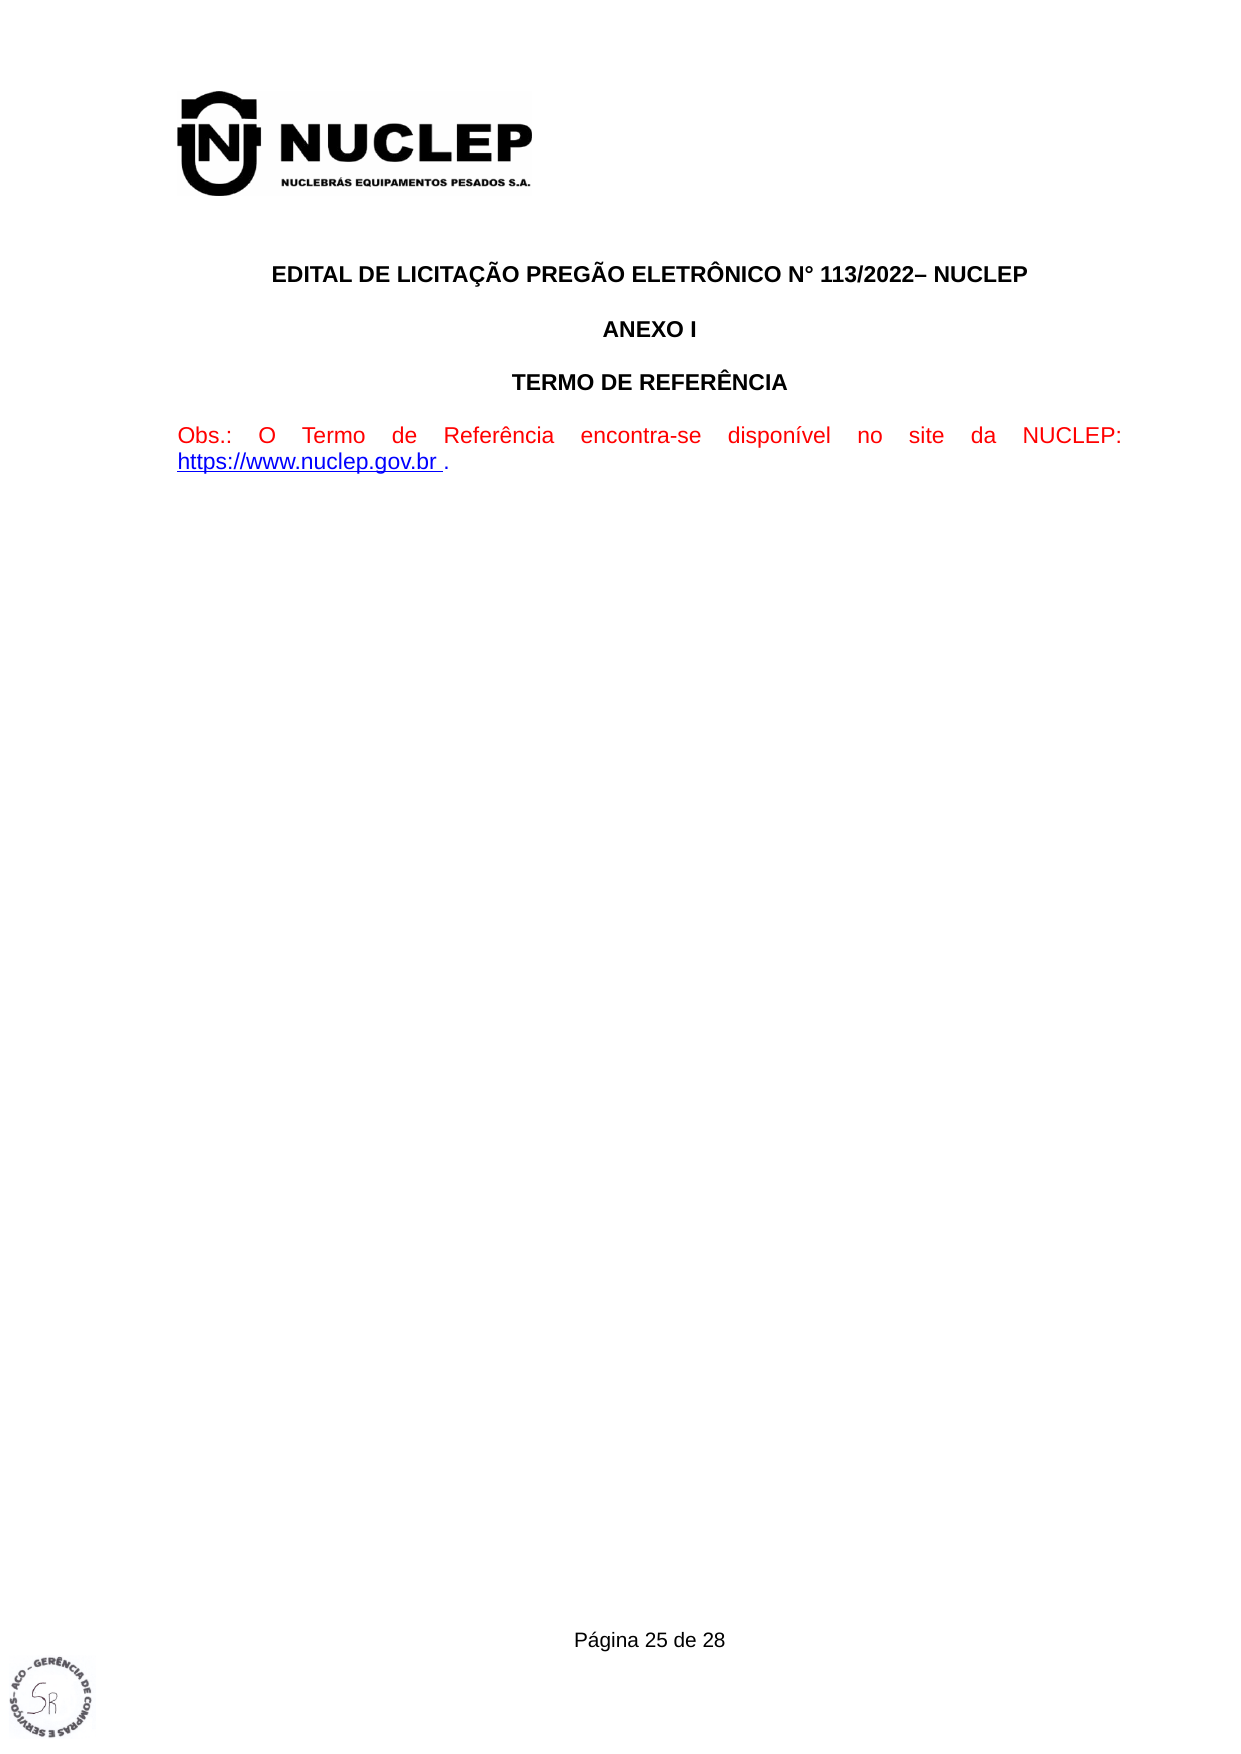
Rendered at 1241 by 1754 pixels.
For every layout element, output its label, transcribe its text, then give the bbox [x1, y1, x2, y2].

text ANEXO I [177, 316, 1122, 343]
text Obs.: O Termo de Referência encontra-se disponível no site da NUCLEP: https://www.nuclep.gov.br . [177, 422, 1122, 474]
picture [8, 1655, 98, 1739]
picture [177, 91, 532, 196]
text TERMO DE REFERÊNCIA [177, 369, 1122, 395]
